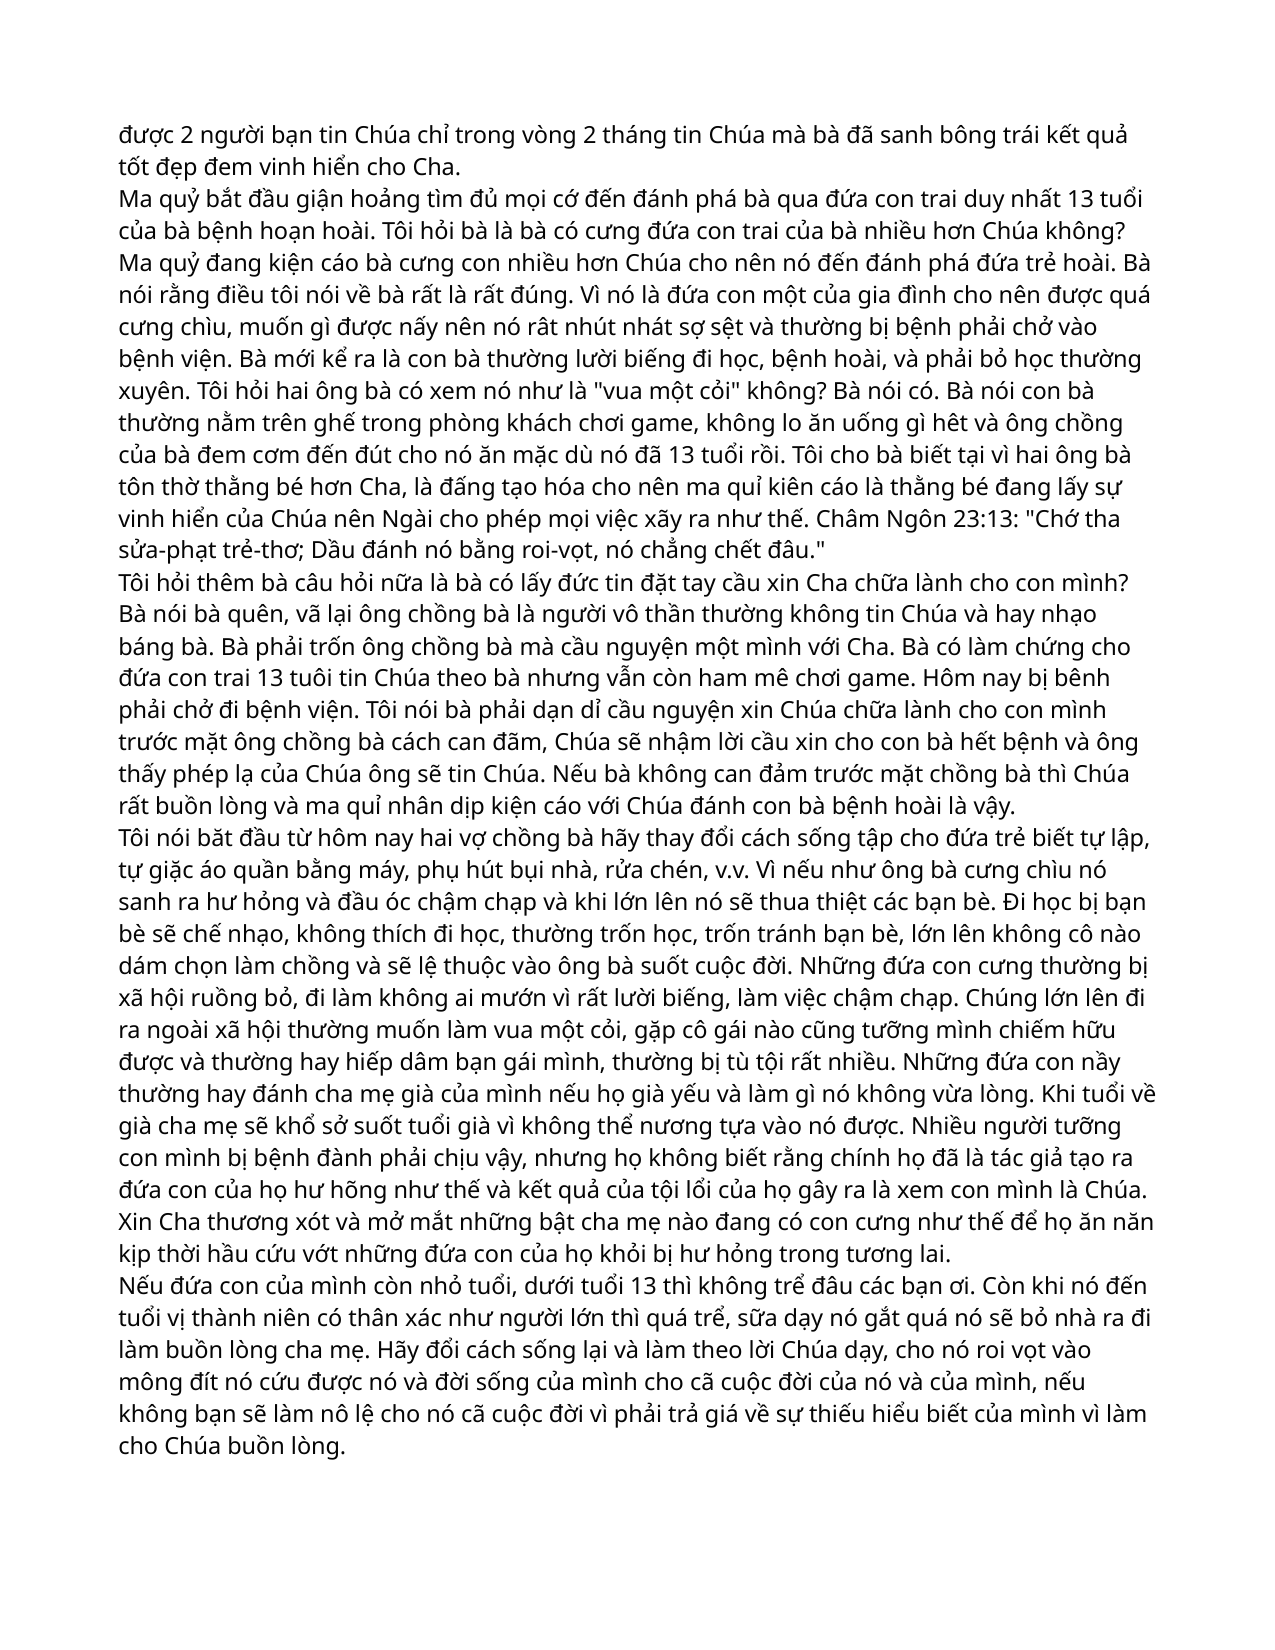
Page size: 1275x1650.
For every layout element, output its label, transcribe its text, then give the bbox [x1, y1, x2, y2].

text Ma quỷ bắt đầu giận hoảng tìm đủ mọi cớ đến đánh phá bà qua đứa con trai duy nhất 13 tuổi của bà bệnh hoạn hoài. Tôi hỏi bà là bà có cưng đứa con trai của bà nhiều hơn Chúa không? Ma quỷ đang kiện cáo bà cưng con nhiều hơn Chúa cho nên nó đến đánh phá đứa trẻ hoài. Bà nói rằng điều tôi nói về bà rất là rất đúng. Vì nó là đứa con một của gia đình cho nên được quá cưng chìu, muốn gì được nấy nên nó rât nhút nhát sợ sệt và thường bị bệnh phải chở vào bệnh viện. Bà mới kể ra là con bà thường lười biếng đi học, bệnh hoài, và phải bỏ học thường xuyên. Tôi hỏi hai ông bà có xem nó như là "vua một cỏi" không? Bà nói có. Bà nói con bà thường nằm trên ghế trong phòng khách chơi game, không lo ăn uống gì hêt và ông chồng của bà đem cơm đến đút cho nó ăn mặc dù nó đã 13 tuổi rồi. Tôi cho bà biết tại vì hai ông bà tôn thờ thằng bé hơn Cha, là đấng tạo hóa cho nên ma quỉ kiên cáo là thằng bé đang lấy sự vinh hiển của Chúa nên Ngài cho phép mọi việc xãy ra như thế. Châm Ngôn 23:13: "Chớ tha sửa-phạt trẻ-thơ; Dầu đánh nó bằng roi-vọt, nó chẳng chết đâu." [118, 182, 1157, 566]
text được 2 người bạn tin Chúa chỉ trong vòng 2 tháng tin Chúa mà bà đã sanh bông trái kết quả tốt đẹp đem vinh hiển cho Cha. [118, 118, 1157, 182]
text Tôi nói băt đầu từ hôm nay hai vợ chồng bà hãy thay đổi cách sống tập cho đứa trẻ biết tự lập, tự giặc áo quần bằng máy, phụ hút bụi nhà, rửa chén, v.v. Vì nếu như ông bà cưng chìu nó sanh ra hư hỏng và đầu óc chậm chạp và khi lớn lên nó sẽ thua thiệt các bạn bè. Đi học bị bạn bè sẽ chế nhạo, không thích đi học, thường trốn học, trốn tránh bạn bè, lớn lên không cô nào dám chọn làm chồng và sẽ lệ thuộc vào ông bà suốt cuộc đời. Những đứa con cưng thường bị xã hội ruồng bỏ, đi làm không ai mướn vì rất lười biếng, làm việc chậm chạp. Chúng lớn lên đi ra ngoài xã hội thường muốn làm vua một cỏi, gặp cô gái nào cũng tưỡng mình chiếm hữu được và thường hay hiếp dâm bạn gái mình, thường bị tù tội rất nhiều. Những đứa con nầy thường hay đánh cha mẹ già của mình nếu họ già yếu và làm gì nó không vừa lòng. Khi tuổi về già cha mẹ sẽ khổ sở suốt tuổi già vì không thể nương tựa vào nó được. Nhiều người tưỡng con mình bị bệnh đành phải chịu vậy, nhưng họ không biết rằng chính họ đã là tác giả tạo ra đứa con của họ hư hõng như thế và kết quả của tội lổi của họ gây ra là xem con mình là Chúa. Xin Cha thương xót và mở mắt những bật cha mẹ nào đang có con cưng như thế để họ ăn năn kịp thời hầu cứu vớt những đứa con của họ khỏi bị hư hỏng trong tương lai. [118, 822, 1157, 1269]
text Tôi hỏi thêm bà câu hỏi nữa là bà có lấy đức tin đặt tay cầu xin Cha chữa lành cho con mình? Bà nói bà quên, vã lại ông chồng bà là người vô thần thường không tin Chúa và hay nhạo báng bà. Bà phải trốn ông chồng bà mà cầu nguyện một mình với Cha. Bà có làm chứng cho đứa con trai 13 tuôi tin Chúa theo bà nhưng vẫn còn ham mê chơi game. Hôm nay bị bênh phải chở đi bệnh viện. Tôi nói bà phải dạn dỉ cầu nguyện xin Chúa chữa lành cho con mình trước mặt ông chồng bà cách can đãm, Chúa sẽ nhậm lời cầu xin cho con bà hết bệnh và ông thấy phép lạ của Chúa ông sẽ tin Chúa. Nếu bà không can đảm trước mặt chồng bà thì Chúa rất buồn lòng và ma quỉ nhân dịp kiện cáo với Chúa đánh con bà bệnh hoài là vậy. [118, 566, 1157, 822]
text Nếu đứa con của mình còn nhỏ tuổi, dưới tuổi 13 thì không trể đâu các bạn ơi. Còn khi nó đến tuổi vị thành niên có thân xác như người lớn thì quá trể, sữa dạy nó gắt quá nó sẽ bỏ nhà ra đi làm buồn lòng cha mẹ. Hãy đổi cách sống lại và làm theo lời Chúa dạy, cho nó roi vọt vào mông đít nó cứu được nó và đời sống của mình cho cã cuộc đời của nó và của mình, nếu không bạn sẽ làm nô lệ cho nó cã cuộc đời vì phải trả giá về sự thiếu hiểu biết của mình vì làm cho Chúa buồn lòng. [118, 1269, 1157, 1461]
